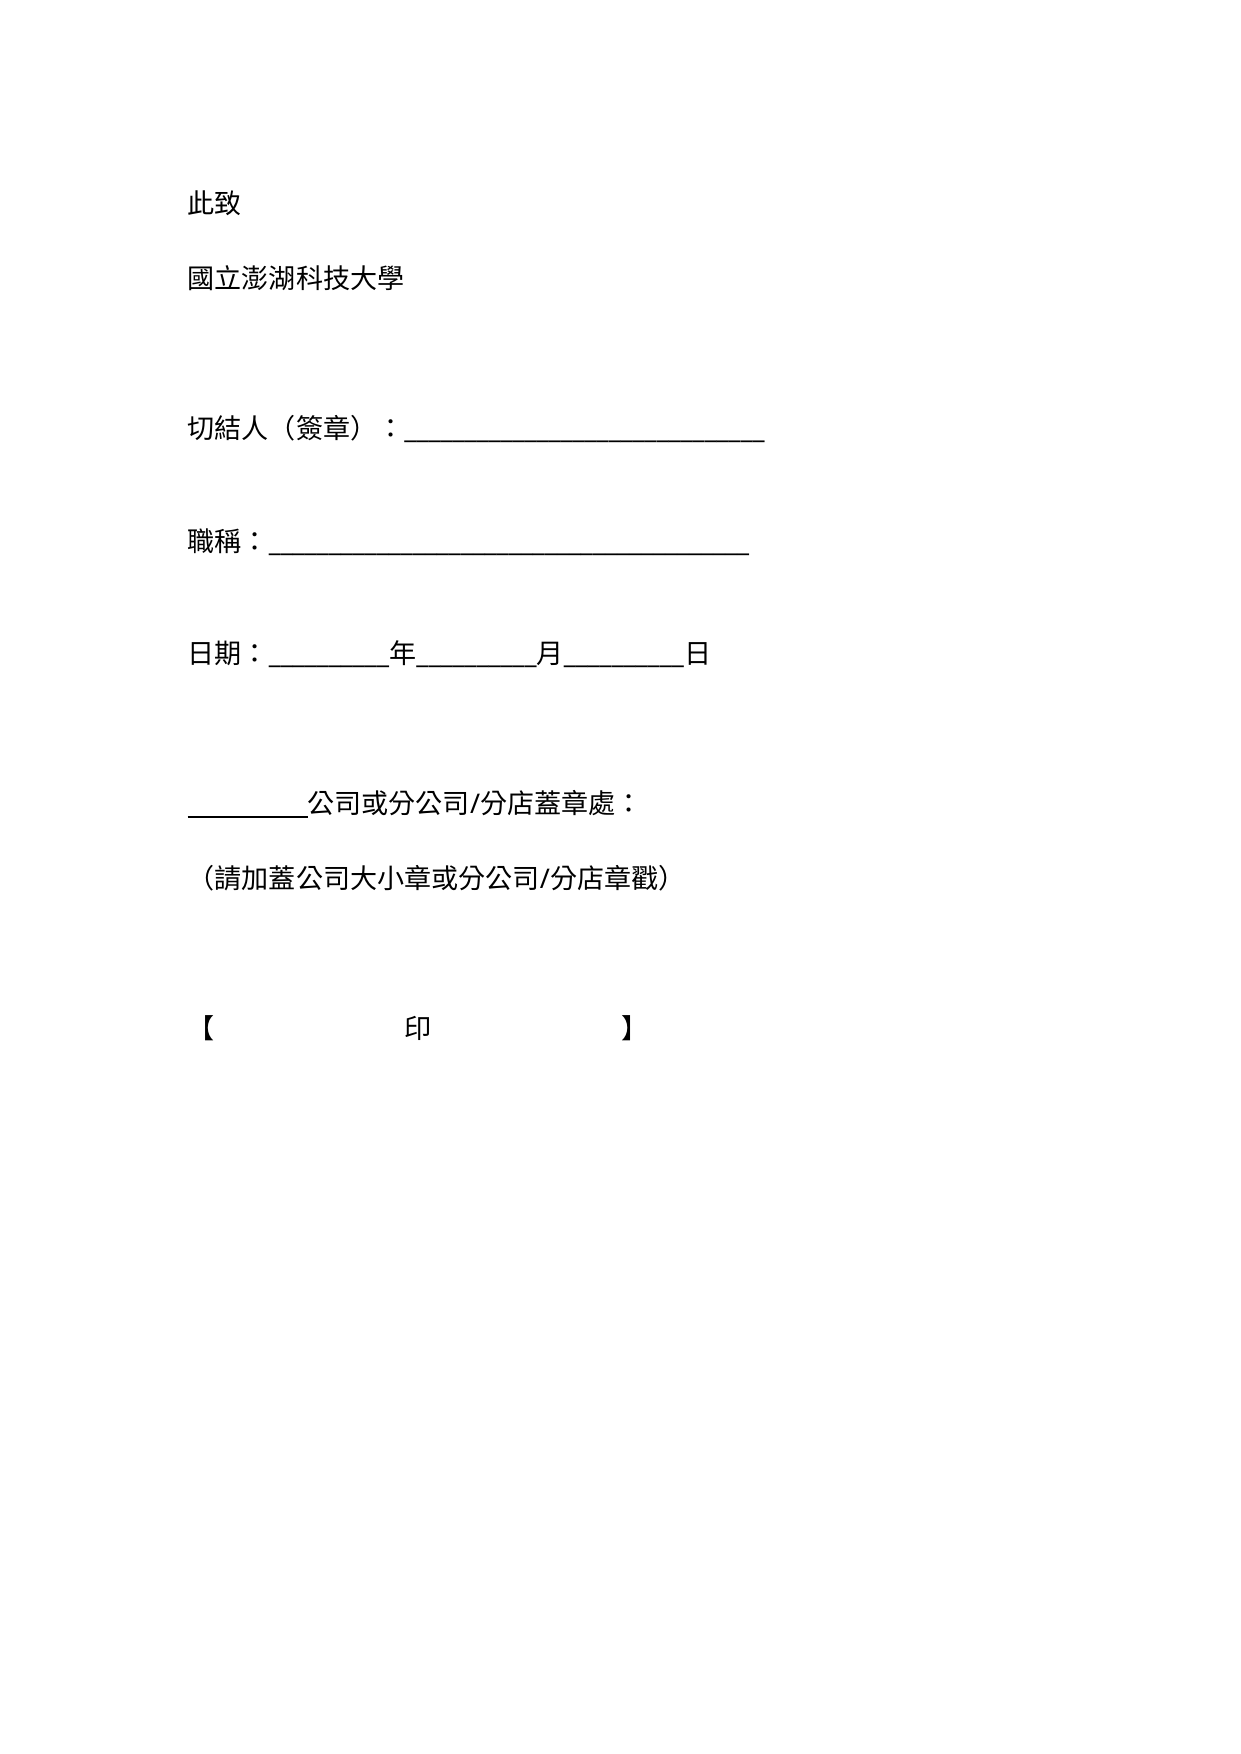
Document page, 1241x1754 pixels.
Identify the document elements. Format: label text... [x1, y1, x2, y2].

text 【 印 】 [187, 989, 1053, 1064]
text 國立澎湖科技大學 [187, 239, 1053, 314]
text 日期：__________年__________月__________日 [187, 614, 1053, 689]
text 切結人（簽章）：______________________________ [187, 389, 1053, 464]
text 職稱：________________________________________ [187, 502, 1053, 577]
text 此致 [187, 164, 1053, 239]
text （請加蓋公司大小章或分公司/分店章戳） [187, 839, 1053, 914]
text 公司或分公司/分店蓋章處： [187, 764, 1053, 839]
